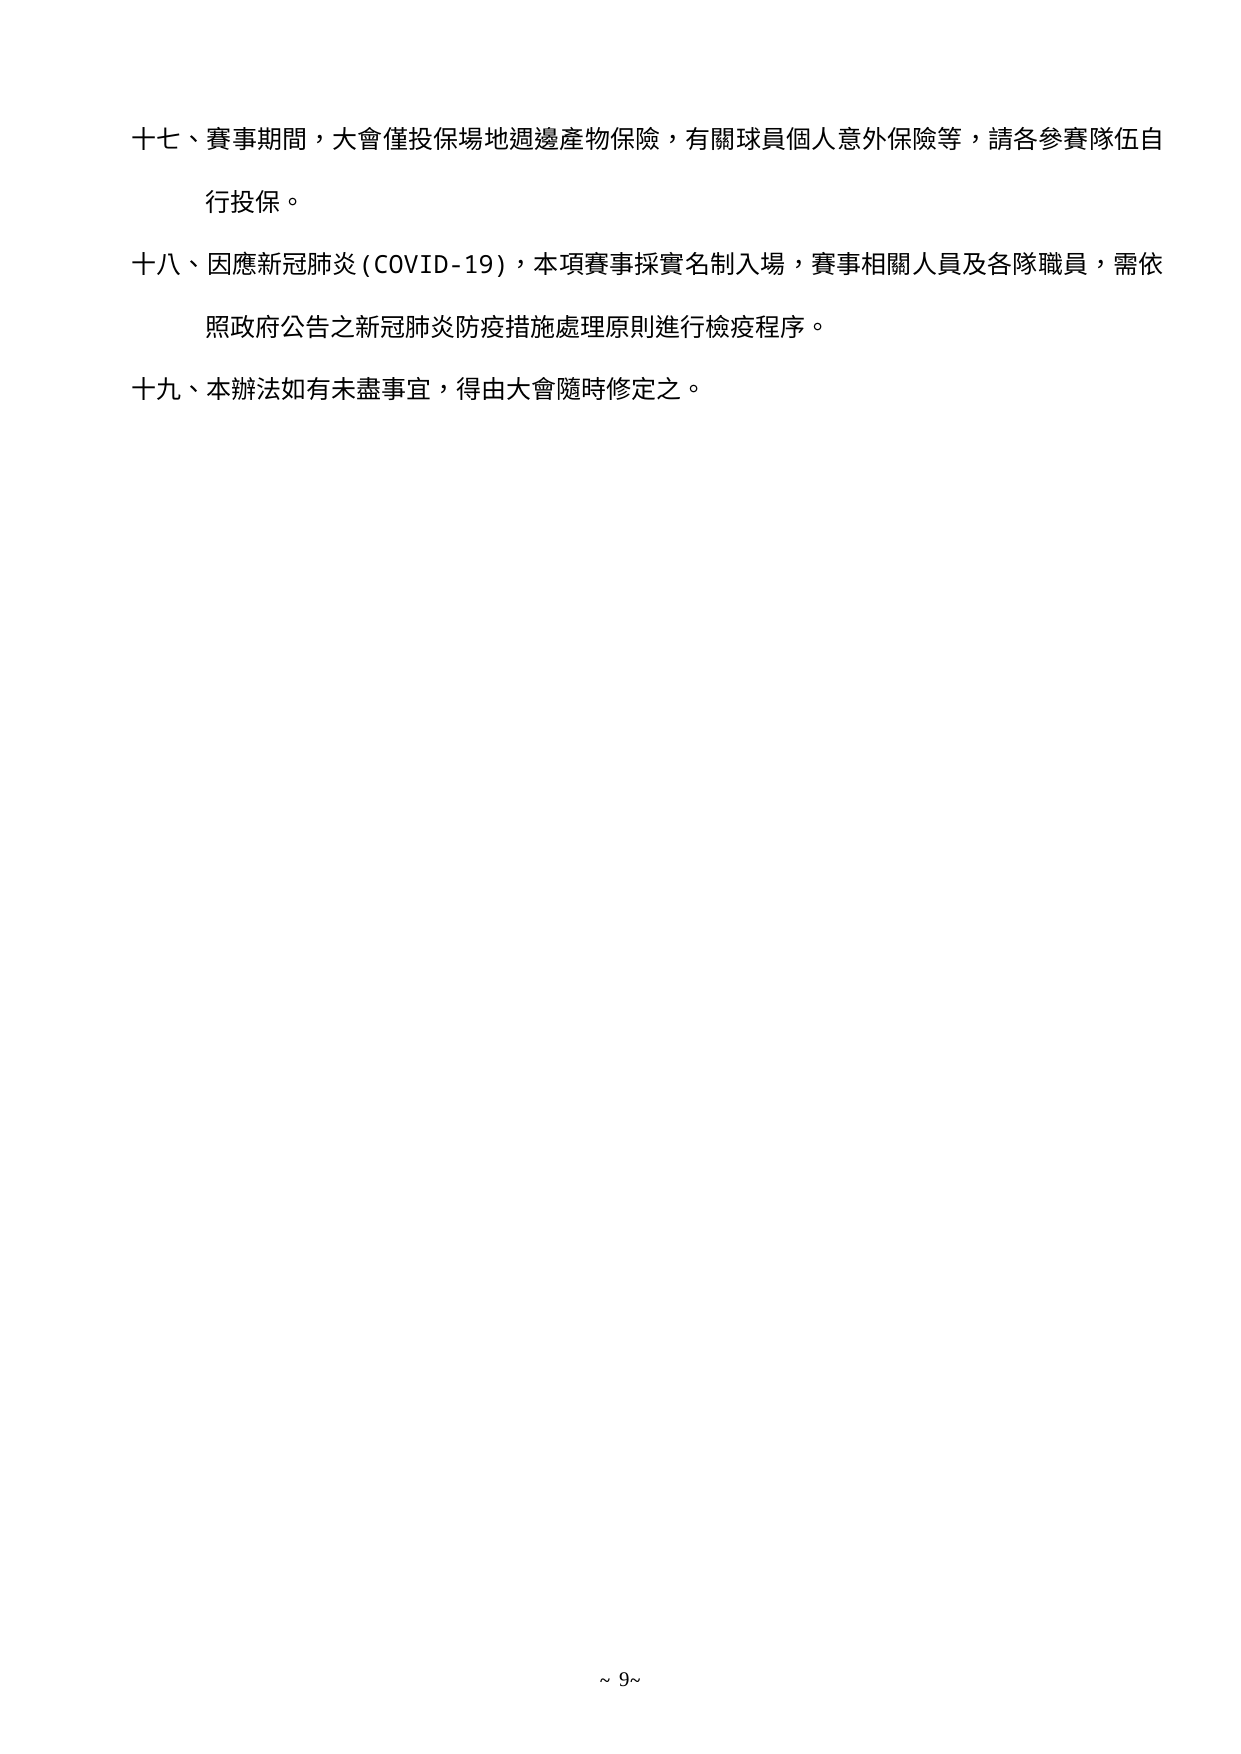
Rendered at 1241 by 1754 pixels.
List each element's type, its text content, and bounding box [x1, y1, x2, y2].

text 十八、因應新冠肺炎(COVID-19)，本項賽事採實名制入場，賽事相關人員及各隊職員，需依照政府公告之新冠肺炎防疫措施處理原則進行檢疫程序。 [131, 221, 1165, 346]
text 十九、本辦法如有未盡事宜，得由大會隨時修定之。 [131, 346, 1165, 409]
text 十七、賽事期間，大會僅投保場地週邊產物保險，有關球員個人意外保險等，請各參賽隊伍自行投保。 [131, 96, 1165, 221]
